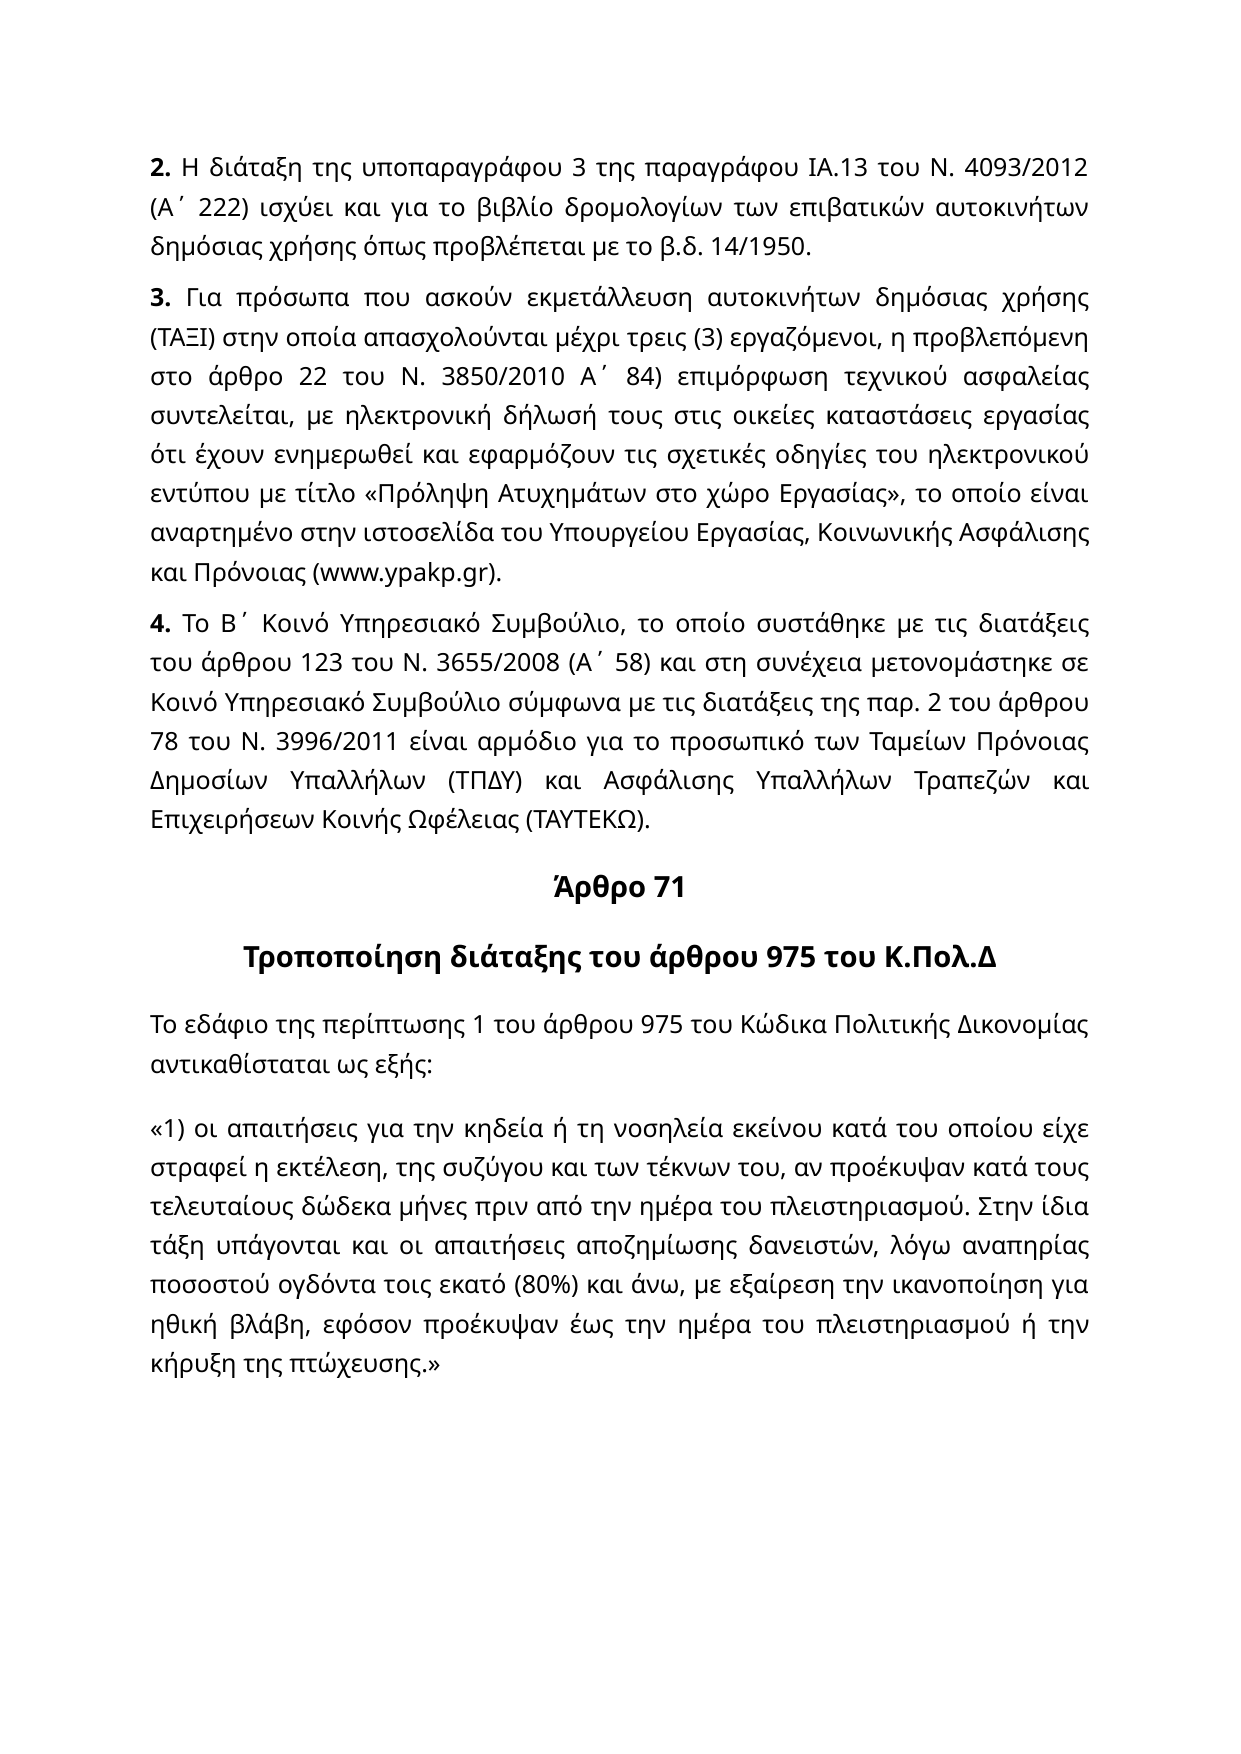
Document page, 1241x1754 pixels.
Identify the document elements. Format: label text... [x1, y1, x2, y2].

subtitle Άρθρο 71 [150, 866, 1090, 906]
text «1) οι απαιτήσεις για την κηδεία ή τη νοσηλεία εκείνου κατά του οποίου είχε στραφεί η εκτέλεση, της συζύγου και των τέκνων του, αν προέκυψαν κατά τους τελευταίους δώδεκα μήνες πριν από την ημέρα του πλειστηριασμού. Στην ίδια τάξη υπάγονται και οι απαιτήσεις αποζημίωσης δανειστών, λόγω αναπηρίας ποσοστού ογδόντα τοις εκατό (80%) και άνω, με εξαίρεση την ικανοποίηση για ηθική βλάβη, εφόσον προέκυψαν έως την ημέρα του πλειστηριασμού ή την κήρυξη της πτώχευσης.» [150, 1110, 1090, 1379]
text 3. Για πρόσωπα που ασκούν εκμετάλλευση αυτοκινήτων δημόσιας χρήσης (ΤΑΞΙ) στην οποία απασχολούνται μέχρι τρεις (3) εργαζόμενοι, η προβλεπόμενη στο άρθρο 22 του Ν. 3850/2010 Α΄ 84) επιμόρφωση τεχνικού ασφαλείας συντελείται, με ηλεκτρονική δήλωσή τους στις οικείες καταστάσεις εργασίας ότι έχουν ενημερωθεί και εφαρμόζουν τις σχετικές οδηγίες του ηλεκτρονικού εντύπου με τίτλο «Πρόληψη Ατυχημάτων στο χώρο Εργασίας», το οποίο είναι αναρτημένο στην ιστοσελίδα του Υπουργείου Εργασίας, Κοινωνικής Ασφάλισης και Πρόνοιας (www.ypakp.gr). [150, 280, 1090, 588]
subtitle Τροποποίηση διάταξης του άρθρου 975 του Κ.Πολ.Δ [150, 936, 1090, 976]
text 4. Το Β΄ Κοινό Υπηρεσιακό Συμβούλιο, το οποίο συστάθηκε με τις διατάξεις του άρθρου 123 του Ν. 3655/2008 (Α΄ 58) και στη συνέχεια μετονομάστηκε σε Κοινό Υπηρεσιακό Συμβούλιο σύμφωνα με τις διατάξεις της παρ. 2 του άρθρου 78 του Ν. 3996/2011 είναι αρμόδιο για το προσωπικό των Ταμείων Πρόνοιας Δημοσίων Υπαλλήλων (ΤΠΔΥ) και Ασφάλισης Υπαλλήλων Τραπεζών και Επιχειρήσεων Κοινής Ωφέλειας (ΤΑΥΤΕΚΩ). [150, 606, 1090, 836]
text Το εδάφιο της περίπτωσης 1 του άρθρου 975 του Κώδικα Πολιτικής Δικονομίας αντικαθίσταται ως εξής: [150, 1007, 1090, 1080]
text 2. Η διάταξη της υποπαραγράφου 3 της παραγράφου ΙΑ.13 του Ν. 4093/2012 (Α΄ 222) ισχύει και για το βιβλίο δρομολογίων των επιβατικών αυτοκινήτων δημόσιας χρήσης όπως προβλέπεται με το β.δ. 14/1950. [150, 150, 1090, 262]
